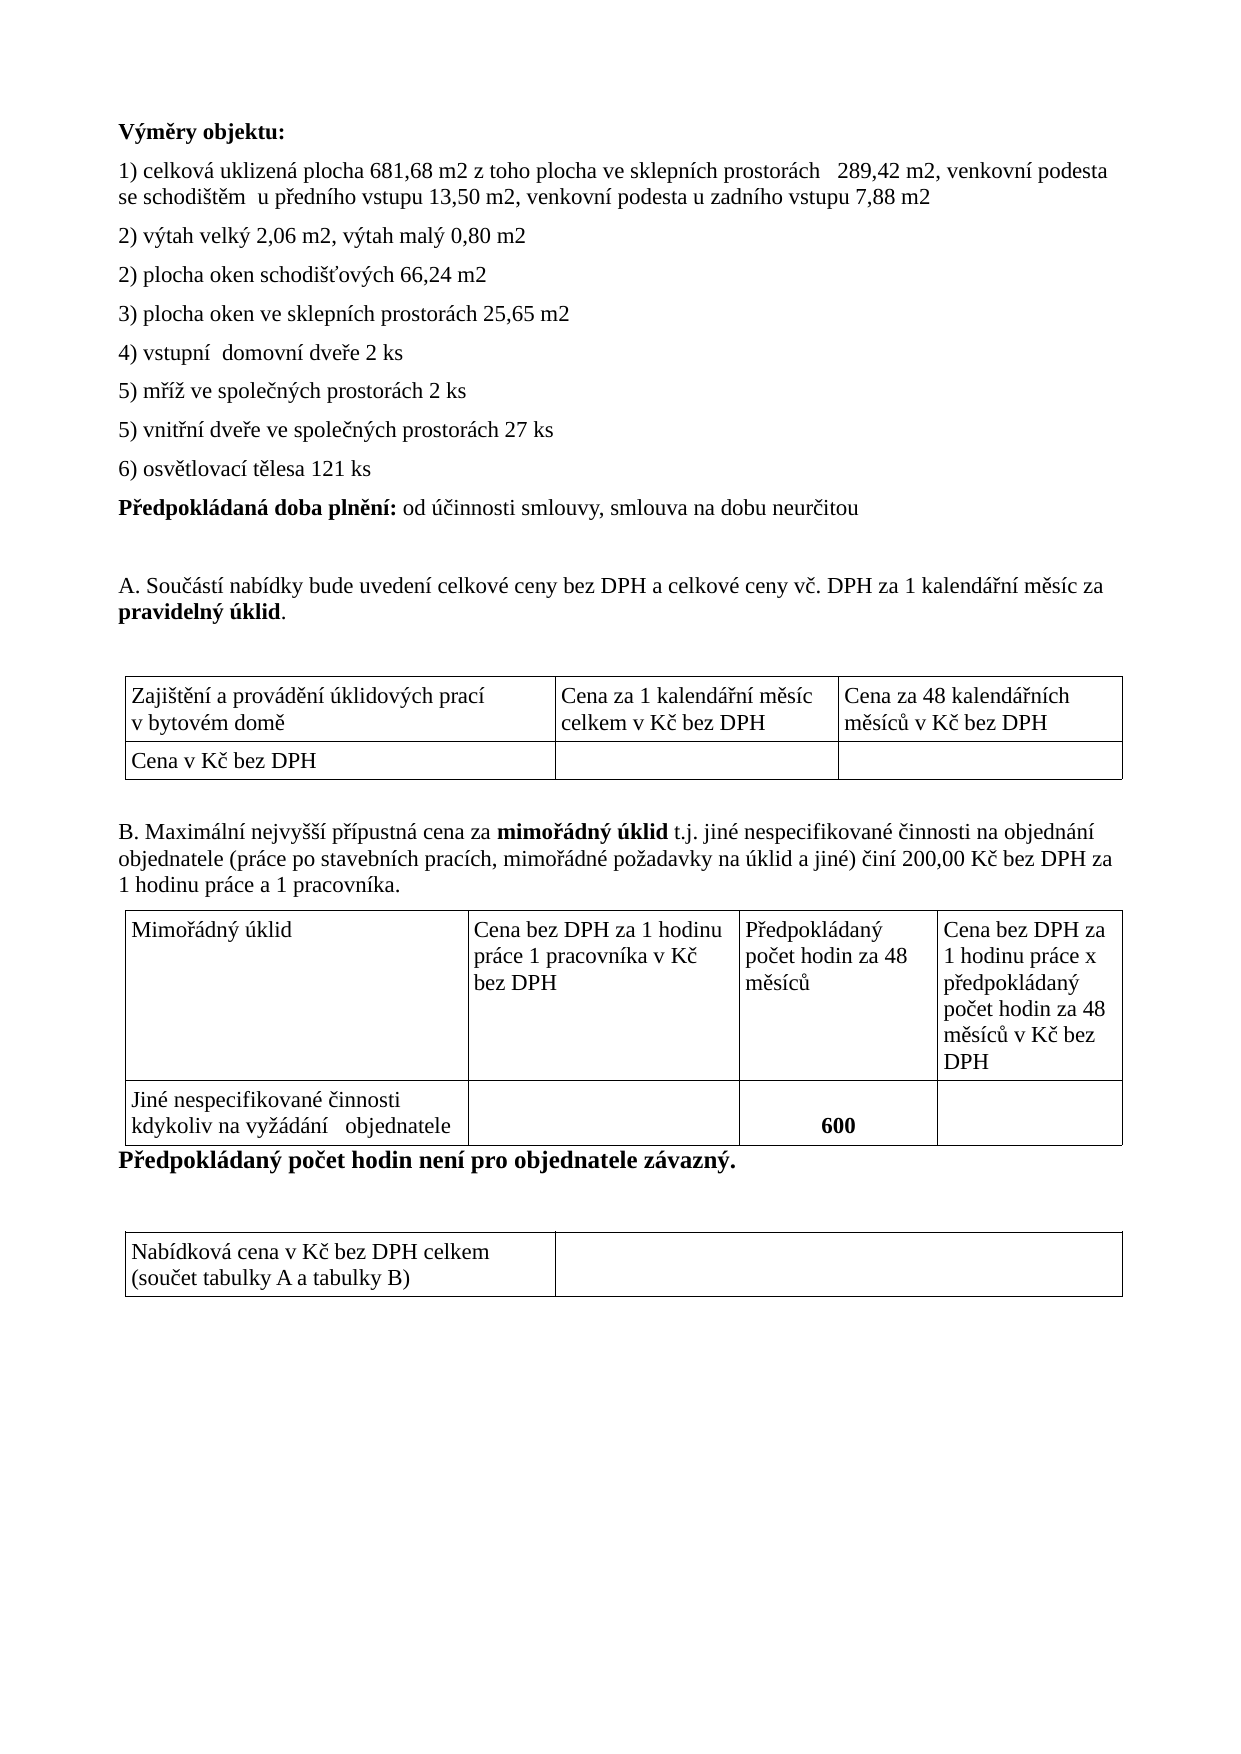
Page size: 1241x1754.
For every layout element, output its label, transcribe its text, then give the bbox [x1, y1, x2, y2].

table_header Cena za 48 kalendářních měsíců v Kč bez DPH [839, 677, 1122, 741]
table_cell [469, 1081, 739, 1145]
text Předpokládaná doba plnění: od účinnosti smlouvy, smlouva na dobu neurčitou [118, 494, 1122, 521]
table_header Mimořádný úklid [126, 911, 468, 1080]
table_header Nabídková cena v Kč bez DPH celkem (součet tabulky A a tabulky B) [126, 1233, 555, 1296]
text 6) osvětlovací tělesa 121 ks [118, 455, 1122, 482]
text 1) celková uklizená plocha 681,68 m2 z toho plocha ve sklepních prostorách 289,42 m2, venkovní podesta se schodištěm u předního vstupu 13,50 m2, venkovní podesta u zadního vstupu 7,88 m2 [118, 157, 1122, 210]
table_header Cena bez DPH za 1 hodinu práce 1 pracovníka v Kč bez DPH [469, 911, 739, 1080]
text Výměry objektu: [118, 118, 1122, 144]
text 4) vstupní domovní dveře 2 ks [118, 339, 1122, 365]
text 2) plocha oken schodišťových 66,24 m2 [118, 261, 1122, 287]
table_cell [556, 742, 838, 779]
table_cell Cena v Kč bez DPH [126, 742, 555, 779]
text 2) výtah velký 2,06 m2, výtah malý 0,80 m2 [118, 222, 1122, 248]
table_cell [938, 1081, 1122, 1145]
table_cell [839, 742, 1122, 779]
table_cell Jiné nespecifikované činnosti kdykoliv na vyžádání objednatele [126, 1081, 468, 1145]
text Předpokládaný počet hodin není pro objednatele závazný. [118, 1145, 1122, 1174]
text 5) vnitřní dveře ve společných prostorách 27 ks [118, 416, 1122, 443]
table_cell 600 [740, 1081, 937, 1145]
table_header [556, 1233, 1122, 1296]
table_header Předpokládaný počet hodin za 48 měsíců [740, 911, 937, 1080]
table_header Zajištění a provádění úklidových prací v bytovém domě [126, 677, 555, 741]
text 5) mříž ve společných prostorách 2 ks [118, 378, 1122, 404]
table_header Cena bez DPH za 1 hodinu práce x předpokládaný počet hodin za 48 měsíců v Kč bez DPH [938, 911, 1122, 1080]
table_header Cena za 1 kalendářní měsíc celkem v Kč bez DPH [556, 677, 838, 741]
text 3) plocha oken ve sklepních prostorách 25,65 m2 [118, 300, 1122, 326]
text A. Součástí nabídky bude uvedení celkové ceny bez DPH a celkové ceny vč. DPH za 1 kalendářní měsíc za pravidelný úklid. [118, 572, 1122, 624]
text B. Maximální nejvyšší přípustná cena za mimořádný úklid t.j. jiné nespecifikované činnosti na objednání objednatele (práce po stavebních pracích, mimořádné požadavky na úklid a jiné) činí 200,00 Kč bez DPH za 1 hodinu práce a 1 pracovníka. [118, 818, 1122, 897]
